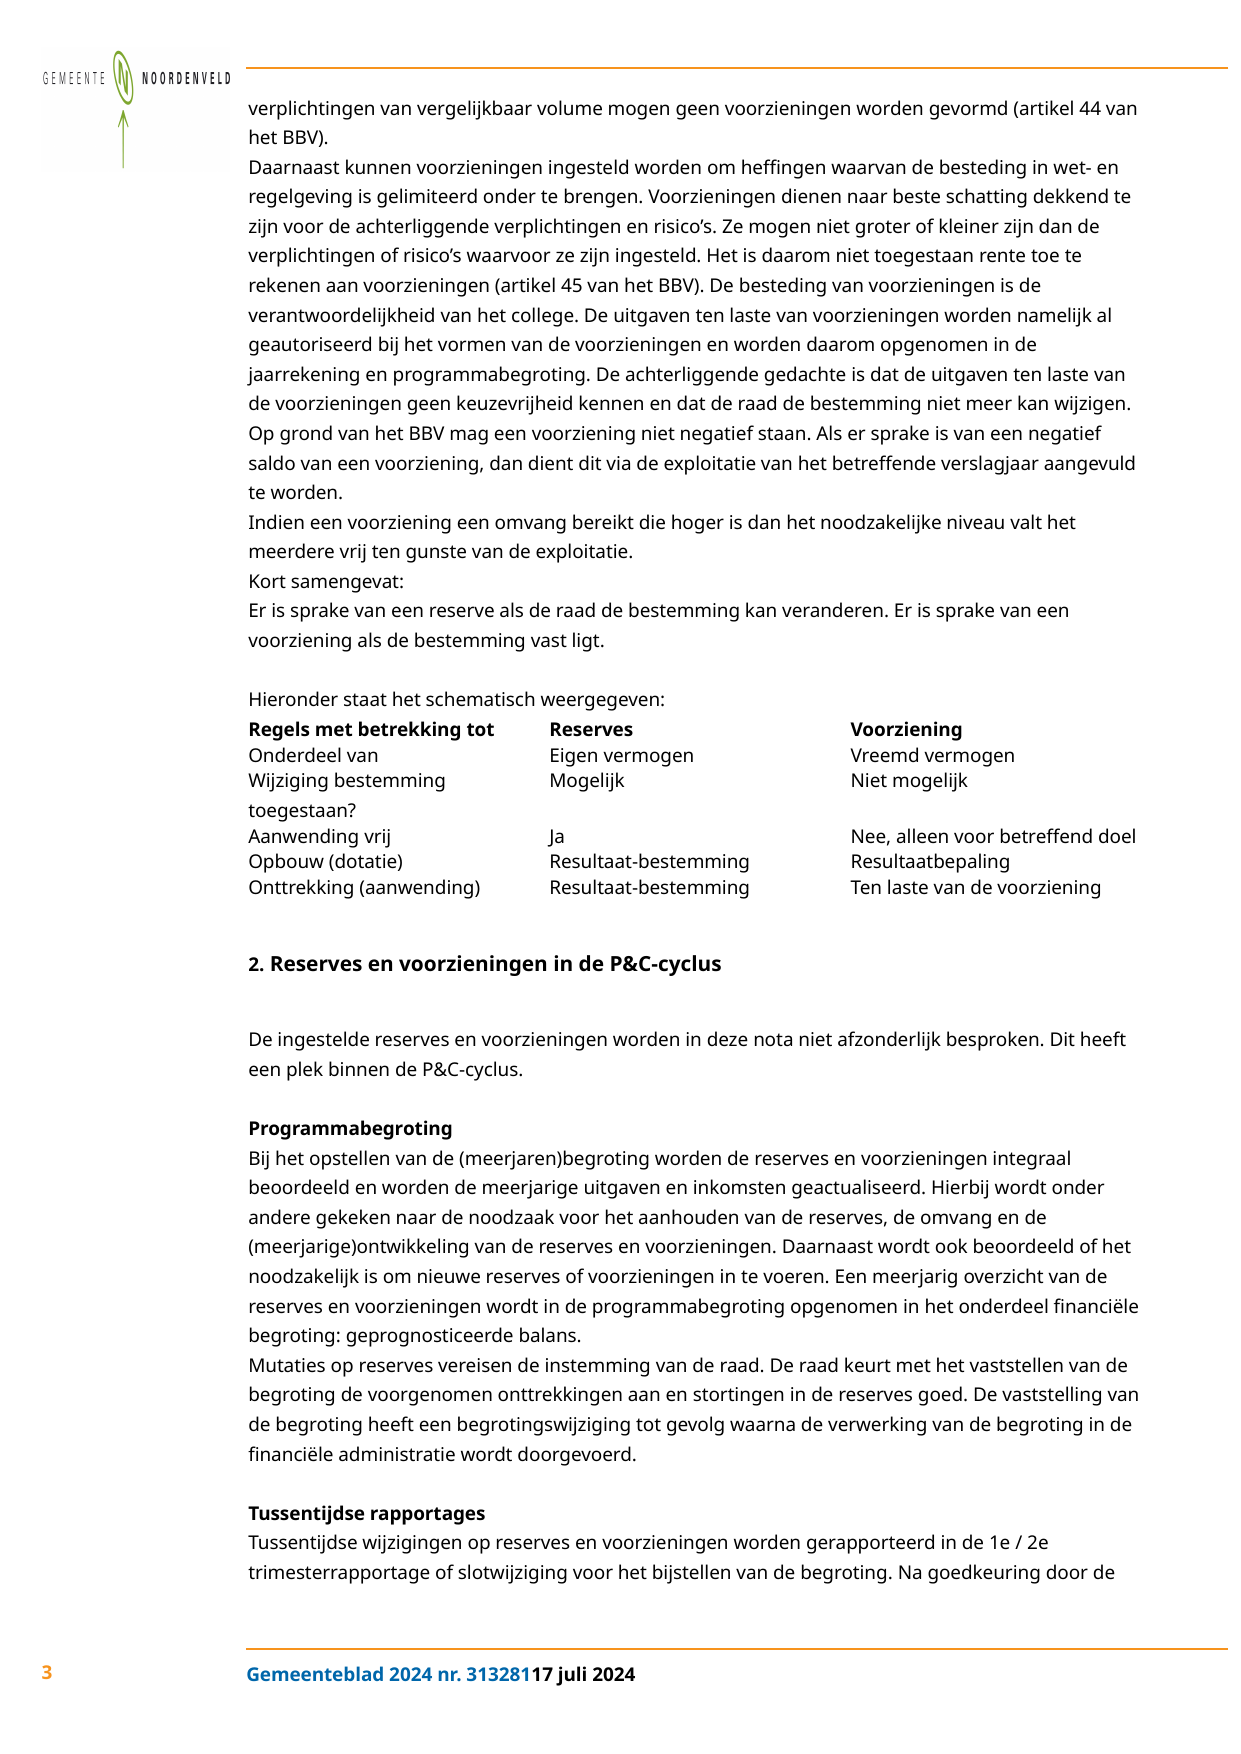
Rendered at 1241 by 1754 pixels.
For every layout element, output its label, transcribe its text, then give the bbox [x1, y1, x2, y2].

picture [41, 47, 231, 172]
text De ingestelde reserves en voorzieningen worden in deze nota niet afzonderlijk besproken. Dit heeft een plek binnen de P&C-cyclus. [248, 1027, 1152, 1082]
table_cell Niet mogelijk [850, 768, 1152, 823]
table_cell Wijziging bestemming toegestaan? [248, 768, 549, 823]
table_cell Resultaat-bestemming [549, 874, 850, 900]
table_header Reserves [549, 716, 850, 742]
text Tussentijdse wijzigingen op reserves en voorzieningen worden gerapporteerd in de 1e / 2e trimesterrapportage of slotwijziging voor het bijstellen van de begroting. Na goedkeuring door de [248, 1529, 1152, 1585]
table_cell Onttrekking (aanwending) [248, 874, 549, 900]
text Er is sprake van een reserve als de raad de bestemming kan veranderen. Er is sprake van een voorziening als de bestemming vast ligt. [248, 598, 1152, 653]
table_cell Resultaat-bestemming [549, 849, 850, 874]
text Programmabegroting [248, 1115, 1152, 1141]
text Daarnaast kunnen voorzieningen ingesteld worden om heffingen waarvan de besteding in wet- en regelgeving is gelimiteerd onder te brengen. Voorzieningen dienen naar beste schatting dekkend te zijn voor de achterliggende verplichtingen en risico’s. Ze mogen niet groter of kleiner zijn dan de verplichtingen of risico’s waarvoor ze zijn ingesteld. Het is daarom niet toegestaan rente toe te rekenen aan voorzieningen (artikel 45 van het BBV). De besteding van voorzieningen is de verantwoordelijkheid van het college. De uitgaven ten laste van voorzieningen worden namelijk al geautoriseerd bij het vormen van de voorzieningen en worden daarom opgenomen in de jaarrekening en programmabegroting. De achterliggende gedachte is dat de uitgaven ten laste van de voorzieningen geen keuzevrijheid kennen en dat de raad de bestemming niet meer kan wijzigen. Op grond van het BBV mag een voorziening niet negatief staan. Als er sprake is van een negatief saldo van een voorziening, dan dient dit via de exploitatie van het betreffende verslagjaar aangevuld te worden. [248, 154, 1152, 505]
table_cell Nee, alleen voor betreffend doel [850, 823, 1152, 849]
text verplichtingen van vergelijkbaar volume mogen geen voorzieningen worden gevormd (artikel 44 van het BBV). [248, 95, 1152, 150]
table_cell Aanwending vrij [248, 823, 549, 849]
text Tussentijdse rapportages [248, 1500, 1152, 1526]
table_header Regels met betrekking tot [248, 716, 549, 742]
table_cell Ten laste van de voorziening [850, 874, 1152, 900]
table_cell Vreemd vermogen [850, 742, 1152, 768]
table_cell Ja [549, 823, 850, 849]
table_cell Opbouw (dotatie) [248, 849, 549, 874]
table_cell Mogelijk [549, 768, 850, 823]
table_header Voorziening [850, 716, 1152, 742]
text Mutaties op reserves vereisen de instemming van de raad. De raad keurt met het vaststellen van de begroting de voorgenomen onttrekkingen aan en stortingen in de reserves goed. De vaststelling van de begroting heeft een begrotingswijziging tot gevolg waarna de verwerking van de begroting in de financiële administratie wordt doorgevoerd. [248, 1352, 1152, 1467]
text Hieronder staat het schematisch weergegeven: [248, 686, 1152, 712]
table_cell Eigen vermogen [549, 742, 850, 768]
text 2. Reserves en voorzieningen in de P&C-cyclus [248, 949, 1152, 977]
text Indien een voorziening een omvang bereikt die hoger is dan het noodzakelijke niveau valt het meerdere vrij ten gunste van de exploitatie. [248, 509, 1152, 564]
text Bij het opstellen van de (meerjaren)begroting worden de reserves en voorzieningen integraal beoordeeld en worden de meerjarige uitgaven en inkomsten geactualiseerd. Hierbij wordt onder andere gekeken naar de noodzaak voor het aanhouden van de reserves, de omvang en de (meerjarige)ontwikkeling van de reserves en voorzieningen. Daarnaast wordt ook beoordeeld of het noodzakelijk is om nieuwe reserves of voorzieningen in te voeren. Een meerjarig overzicht van de reserves en voorzieningen wordt in de programmabegroting opgenomen in het onderdeel financiële begroting: geprognosticeerde balans. [248, 1145, 1152, 1348]
table_cell Resultaatbepaling [850, 849, 1152, 874]
text Kort samengevat: [248, 568, 1152, 594]
table_cell Onderdeel van [248, 742, 549, 768]
